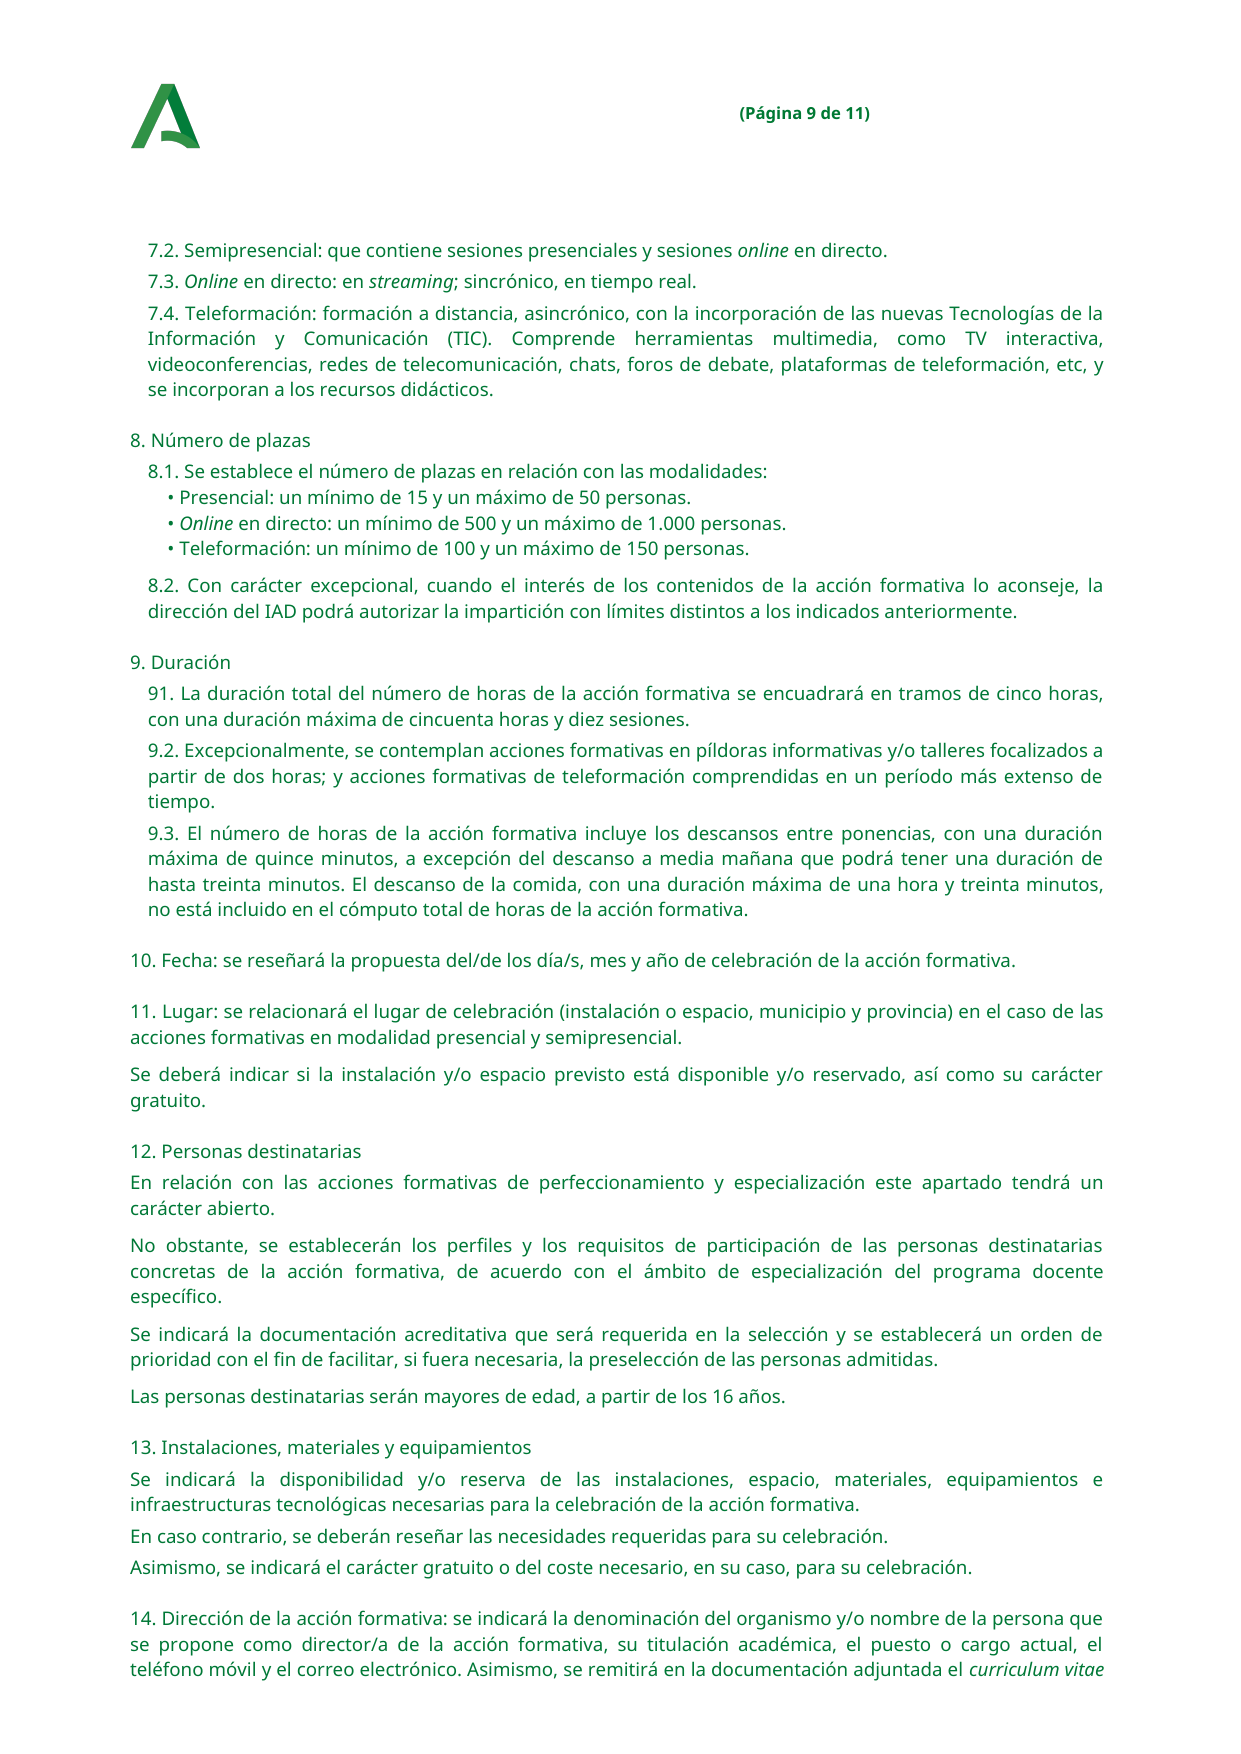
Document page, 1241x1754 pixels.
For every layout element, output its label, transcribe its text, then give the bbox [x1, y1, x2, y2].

text • Presencial: un mínimo de 15 y un máximo de 50 personas. [148, 484, 1104, 510]
text Se indicará la disponibilidad y/o reserva de las instalaciones, espacio, materiales, equipamientos e infraestructuras tecnológicas necesarias para la celebración de la acción formativa. [130, 1466, 1104, 1517]
text En caso contrario, se deberán reseñar las necesidades requeridas para su celebración. [130, 1523, 1104, 1549]
text 11. Lugar: se relacionará el lugar de celebración (instalación o espacio, municipio y provincia) en el caso de las acciones formativas en modalidad presencial y semipresencial. [130, 999, 1104, 1050]
text 9. Duración [130, 649, 1104, 675]
text 9.2. Excepcionalmente, se contemplan acciones formativas en píldoras informativas y/o talleres focalizados a partir de dos horas; y acciones formativas de teleformación comprendidas en un período más extenso de tiempo. [148, 738, 1104, 814]
text 7.2. Semipresencial: que contiene sesiones presenciales y sesiones online en directo. [148, 237, 1104, 262]
text 91. La duración total del número de horas de la acción formativa se encuadrará en tramos de cinco horas, con una duración máxima de cincuenta horas y diez sesiones. [148, 681, 1104, 732]
text Se deberá indicar si la instalación y/o espacio previsto está disponible y/o reservado, así como su carácter gratuito. [130, 1062, 1104, 1113]
picture [118, 71, 213, 161]
text 7.3. Online en directo: en streaming; sincrónico, en tiempo real. [148, 268, 1104, 294]
text Asimismo, se indicará el carácter gratuito o del coste necesario, en su caso, para su celebración. [130, 1554, 1104, 1580]
text • Online en directo: un mínimo de 500 y un máximo de 1.000 personas. [148, 510, 1104, 535]
text • Teleformación: un mínimo de 100 y un máximo de 150 personas. [148, 535, 1104, 561]
text 8. Número de plazas [130, 427, 1104, 453]
text 13. Instalaciones, materiales y equipamientos [130, 1435, 1104, 1460]
text 8.2. Con carácter excepcional, cuando el interés de los contenidos de la acción formativa lo aconseje, la dirección del IAD podrá autorizar la impartición con límites distintos a los indicados anteriormente. [148, 573, 1104, 624]
text 7.4. Teleformación: formación a distancia, asincrónico, con la incorporación de las nuevas Tecnologías de la Información y Comunicación (TIC). Comprende herramientas multimedia, como TV interactiva, videoconferencias, redes de telecomunicación, chats, foros de debate, plataformas de teleformación, etc, y se incorporan a los recursos didácticos. [148, 300, 1104, 402]
text Se indicará la documentación acreditativa que será requerida en la selección y se establecerá un orden de prioridad con el fin de facilitar, si fuera necesaria, la preselección de las personas admitidas. [130, 1321, 1104, 1372]
text Las personas destinatarias serán mayores de edad, a partir de los 16 años. [130, 1384, 1104, 1409]
text 8.1. Se establece el número de plazas en relación con las modalidades: [148, 459, 1104, 484]
text En relación con las acciones formativas de perfeccionamiento y especialización este apartado tendrá un carácter abierto. [130, 1170, 1104, 1221]
text 12. Personas destinatarias [130, 1138, 1104, 1164]
text 14. Dirección de la acción formativa: se indicará la denominación del organismo y/o nombre de la persona que se propone como director/a de la acción formativa, su titulación académica, el puesto o cargo actual, el teléfono móvil y el correo electrónico. Asimismo, se remitirá en la documentación adjuntada el curriculum vitae [130, 1606, 1104, 1682]
text 9.3. El número de horas de la acción formativa incluye los descansos entre ponencias, con una duración máxima de quince minutos, a excepción del descanso a media mañana que podrá tener una duración de hasta treinta minutos. El descanso de la comida, con una duración máxima de una hora y treinta minutos, no está incluido en el cómputo total de horas de la acción formativa. [148, 820, 1104, 922]
text 10. Fecha: se reseñará la propuesta del/de los día/s, mes y año de celebración de la acción formativa. [130, 948, 1104, 973]
text No obstante, se establecerán los perfiles y los requisitos de participación de las personas destinatarias concretas de la acción formativa, de acuerdo con el ámbito de especialización del programa docente específico. [130, 1232, 1104, 1309]
